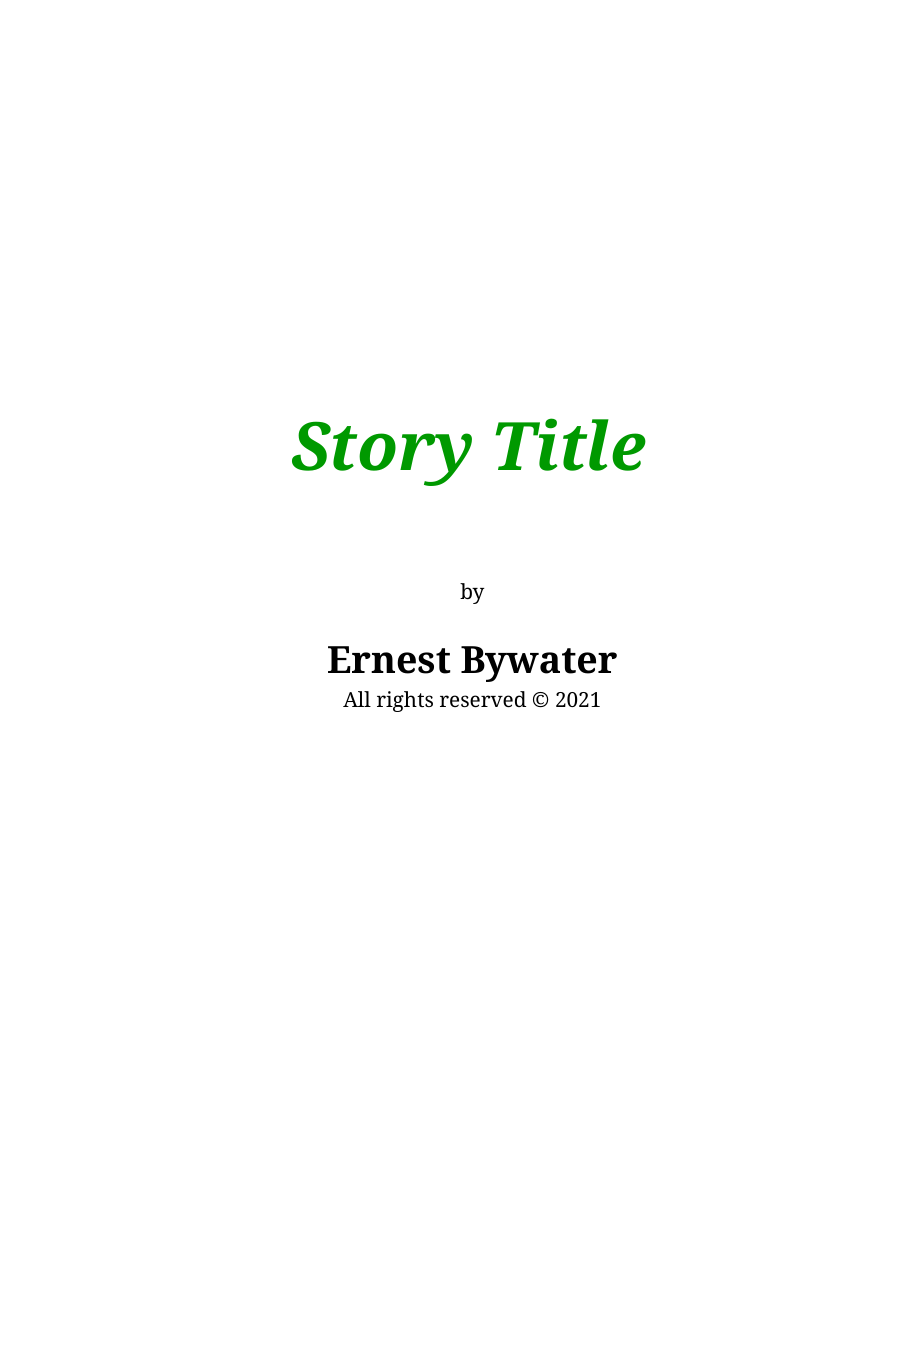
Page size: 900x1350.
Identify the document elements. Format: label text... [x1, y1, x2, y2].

text All rights reserved © 2021 [133, 685, 811, 713]
subtitle Ernest Bywater [133, 634, 811, 685]
subtitle Story Title [133, 399, 811, 489]
text by [133, 577, 811, 605]
